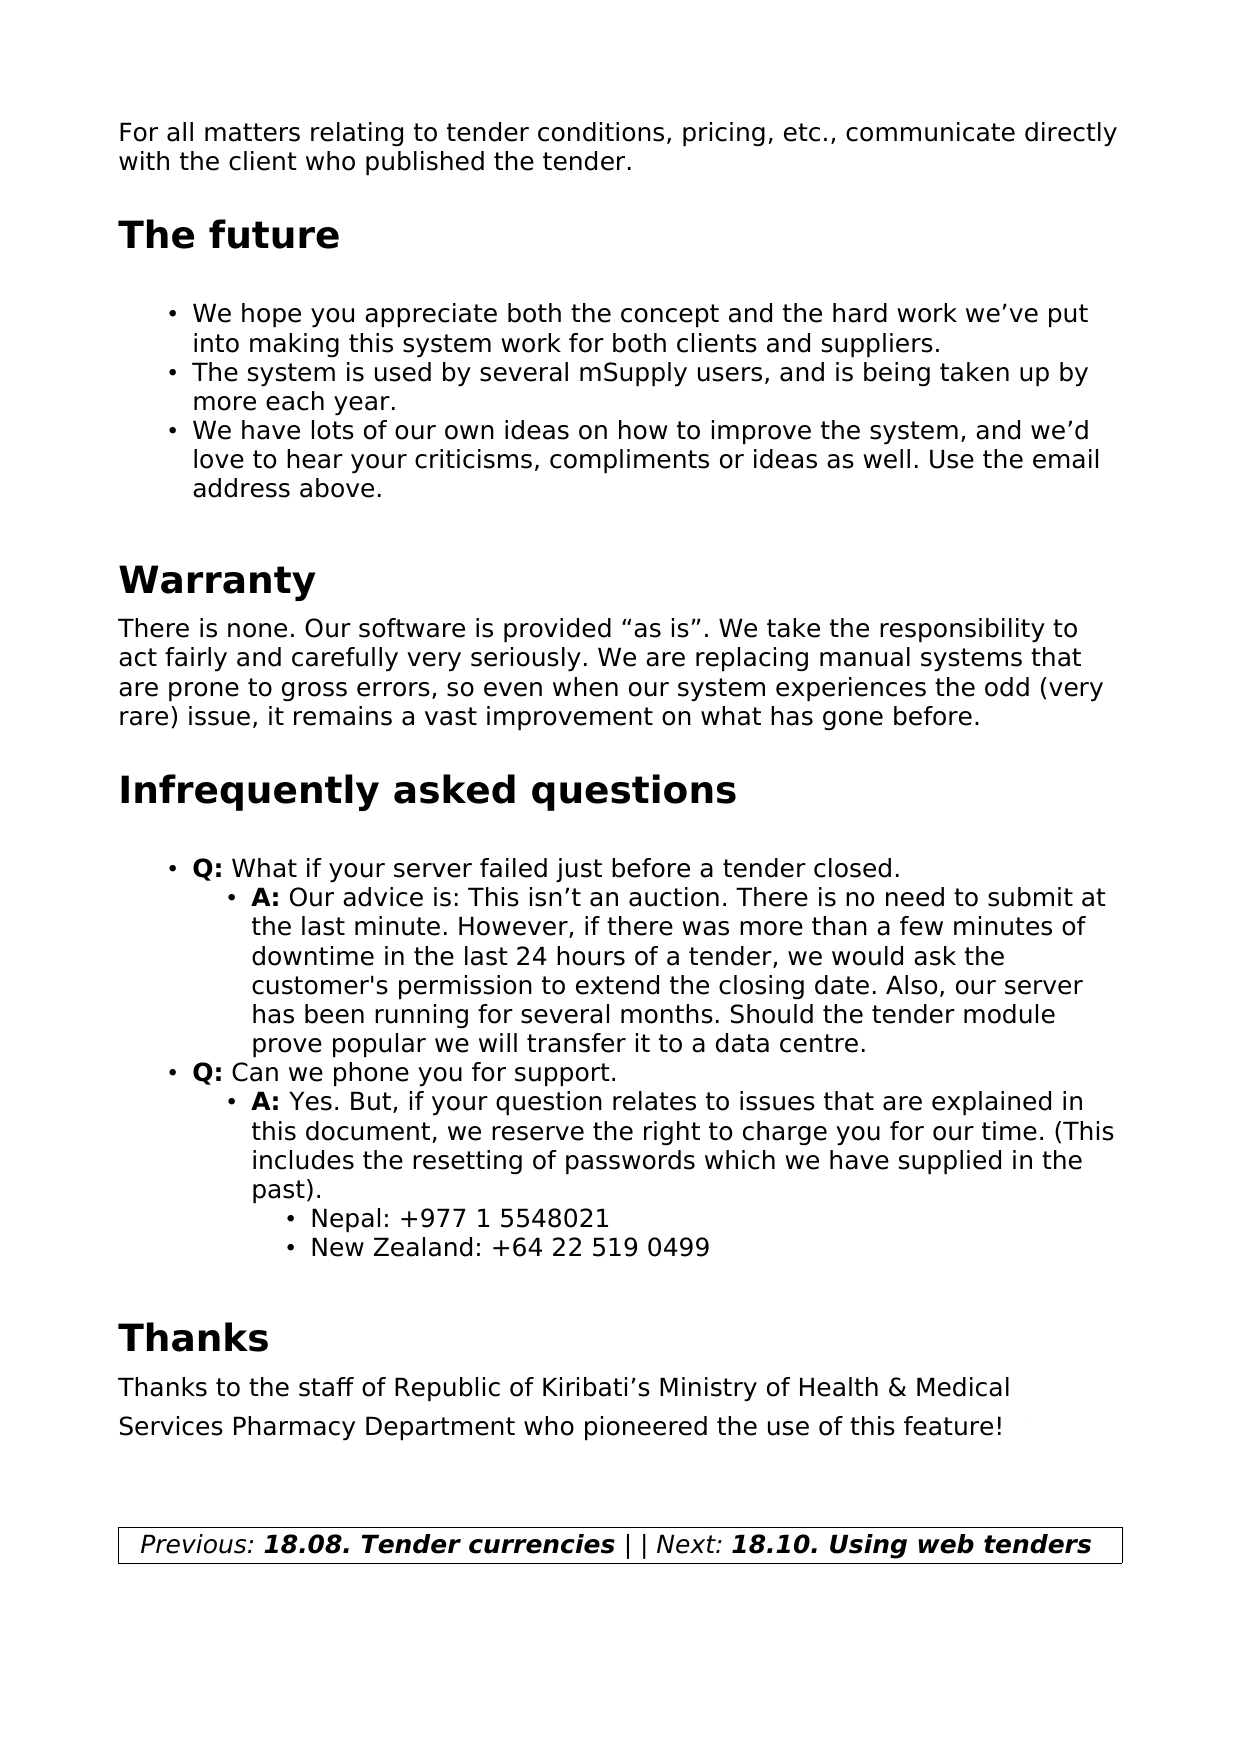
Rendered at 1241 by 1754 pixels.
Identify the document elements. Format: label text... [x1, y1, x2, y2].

list Q: Can we phone you for support. [177, 1058, 1122, 1087]
text Thanks to the staff of Republic of Kiribati’s Ministry of Health & Medical Services Pharmacy Department who pioneered the use of this feature! [118, 1373, 1122, 1500]
list Nepal: +977 1 5548021 [295, 1204, 1122, 1233]
text For all matters relating to tender conditions, pricing, etc., communicate directly with the client who published the tender. [118, 118, 1122, 176]
list We hope you appreciate both the concept and the hard work we’ve put into making this system work for both clients and suppliers. [177, 299, 1122, 358]
table_header Previous: 18.08. Tender currencies | | Next: 18.10. Using web tenders [119, 1528, 1122, 1562]
list The system is used by several mSupply users, and is being taken up by more each year. [177, 358, 1122, 416]
list A: Yes. But, if your question relates to issues that are explained in this document, we reserve the right to charge you for our time. (This includes the resetting of passwords which we have supplied in the past). [236, 1087, 1122, 1204]
subtitle Infrequently asked questions [118, 768, 1122, 812]
subtitle Thanks [118, 1317, 1122, 1361]
subtitle The future [118, 214, 1122, 258]
text There is none. Our software is provided “as is”. We take the responsibility to act fairly and carefully very seriously. We are replacing manual systems that are prone to gross errors, so even when our system experiences the odd (very rare) issue, it remains a vast improvement on what has gone before. [118, 614, 1122, 731]
list We have lots of our own ideas on how to improve the system, and we’d love to hear your criticisms, compliments or ideas as well. Use the email address above. [177, 416, 1122, 504]
list Q: What if your server failed just before a tender closed. [177, 854, 1122, 883]
subtitle Warranty [118, 558, 1122, 602]
list A: Our advice is: This isn’t an auction. There is no need to submit at the last minute. However, if there was more than a few minutes of downtime in the last 24 hours of a tender, we would ask the customer's permission to extend the closing date. Also, our server has been running for several months. Should the tender module prove popular we will transfer it to a data centre. [236, 883, 1122, 1058]
list New Zealand: +64 22 519 0499 [295, 1233, 1122, 1262]
